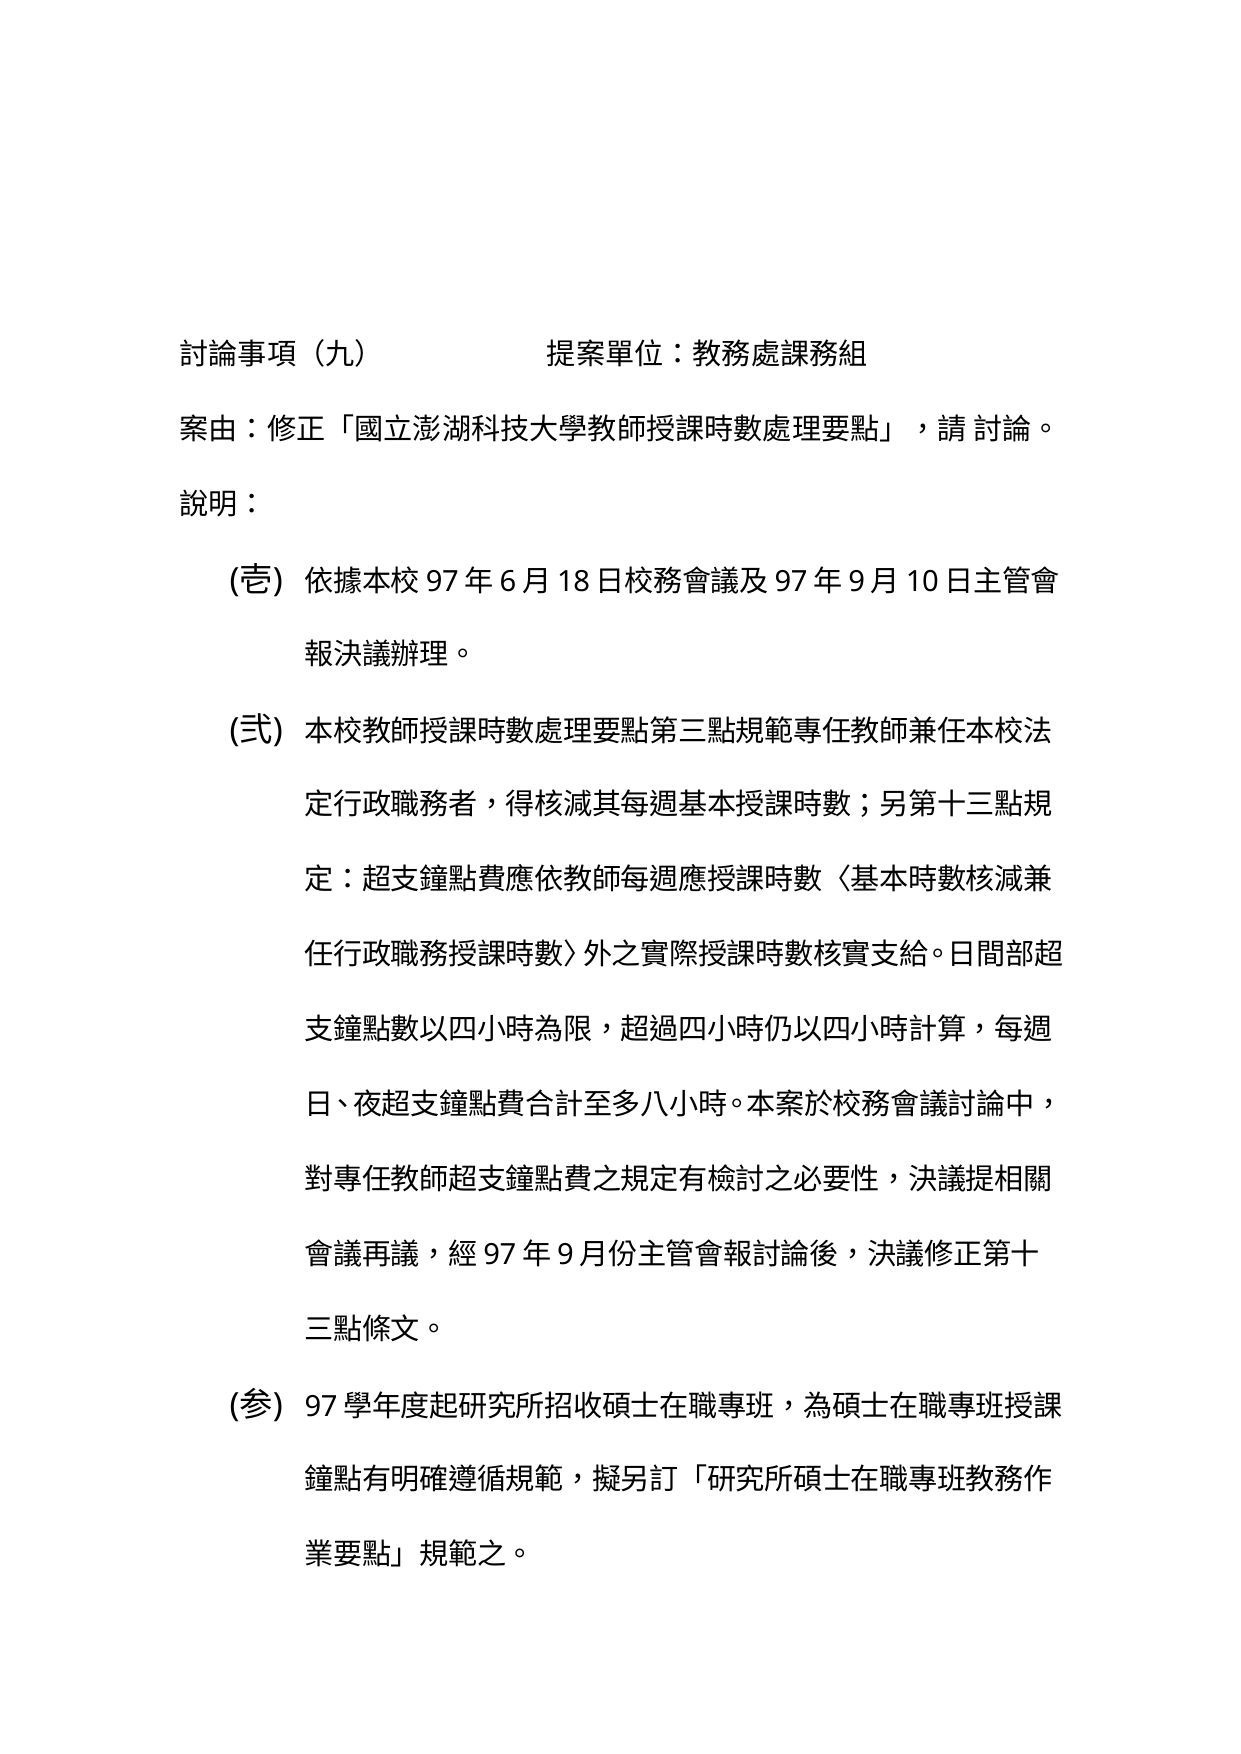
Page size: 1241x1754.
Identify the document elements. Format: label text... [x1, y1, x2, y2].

text 討論事項（九） 提案單位：教務處課務組 [179, 314, 1063, 389]
list 依據本校97年6月18日校務會議及97年9月10日主管會報決議辦理。 [229, 539, 1063, 689]
list 97學年度起研究所招收碩士在職專班，為碩士在職專班授課鐘點有明確遵循規範，擬另訂「研究所碩士在職專班教務作業要點」規範之。 [229, 1364, 1063, 1589]
text 案由：修正「國立澎湖科技大學教師授課時數處理要點」，請 討論。 [179, 389, 1063, 464]
list 本校教師授課時數處理要點第三點規範專任教師兼任本校法定行政職務者，得核減其每週基本授課時數；另第十三點規定：超支鐘點費應依教師每週應授課時數〈基本時數核減兼任行政職務授課時數〉外之實際授課時數核實支給。日間部超支鐘點數以四小時為限，超過四小時仍以四小時計算，每週日、夜超支鐘點費合計至多八小時。本案於校務會議討論中，對專任教師超支鐘點費之規定有檢討之必要性，決議提相關會議再議，經97年9月份主管會報討論後，決議修正第十三點條文。 [229, 689, 1063, 1364]
text 說明： [179, 464, 1063, 539]
